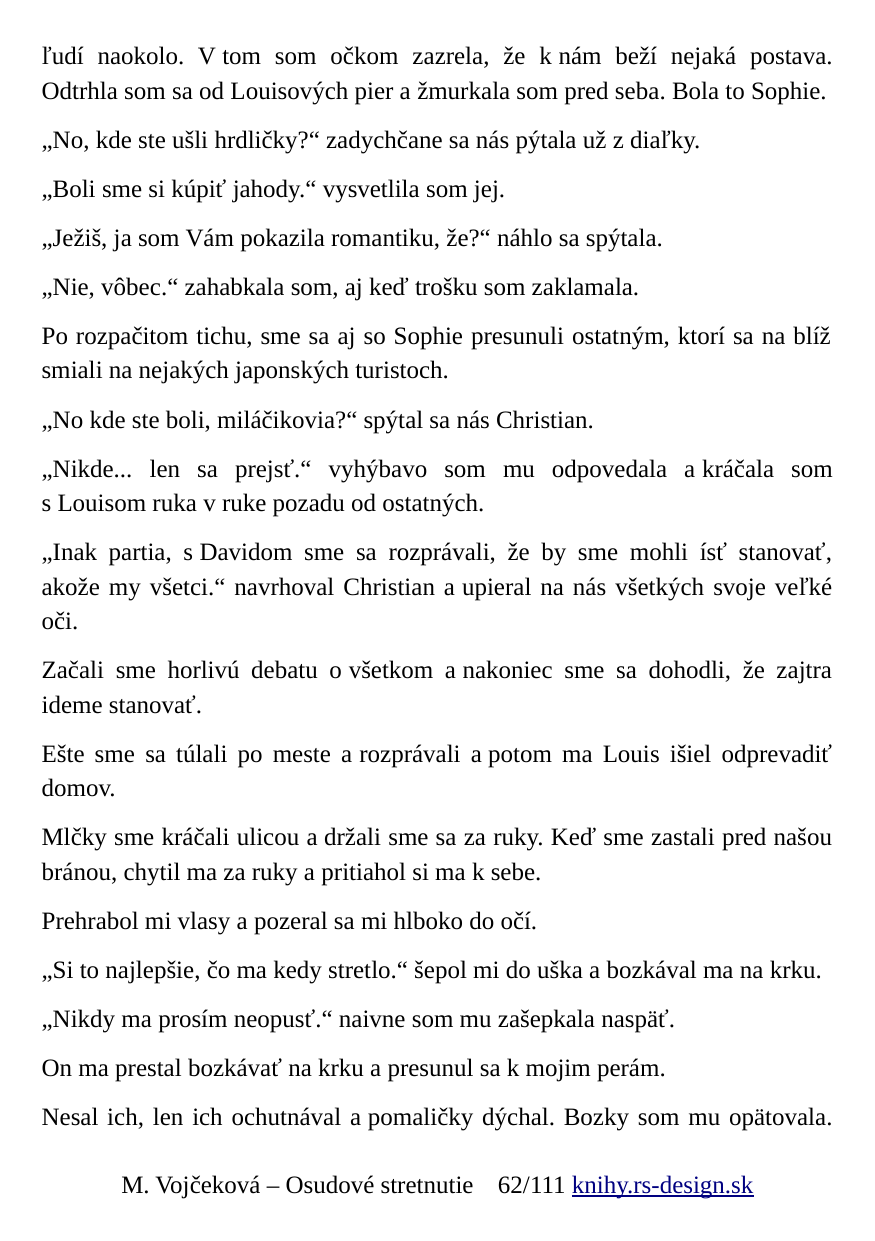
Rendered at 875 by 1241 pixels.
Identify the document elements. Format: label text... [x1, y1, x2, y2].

text ľudí naokolo. V tom som očkom zazrela, že k nám beží nejaká postava. Odtrhla som sa od Louisových pier a žmurkala som pred seba. Bola to Sophie. [41, 41, 833, 104]
text Po rozpačitom tichu, sme sa aj so Sophie presunuli ostatným, ktorí sa na blíž smiali na nejakých japonských turistoch. [41, 321, 833, 384]
text „Inak partia, s Davidom sme sa rozprávali, že by sme mohli ísť stanovať, akože my všetci.“ navrhoval Christian a upieral na nás všetkých svoje veľké oči. [41, 537, 833, 635]
text „No kde ste boli, miláčikovia?“ spýtal sa nás Christian. [41, 405, 833, 433]
text Ešte sme sa túlali po meste a rozprávali a potom ma Louis išiel odprevadiť domov. [41, 739, 833, 802]
text „Nikdy ma prosím neopusť.“ naivne som mu zašepkala naspäť. [41, 1004, 833, 1033]
text „Si to najlepšie, čo ma kedy stretlo.“ šepol mi do uška a bozkával ma na krku. [41, 955, 833, 984]
text Mlčky sme kráčali ulicou a držali sme sa za ruky. Keď sme zastali pred našou bránou, chytil ma za ruky a pritiahol si ma k sebe. [41, 822, 833, 886]
text „Nie, vôbec.“ zahabkala som, aj keď trošku som zaklamala. [41, 272, 833, 301]
text „Ježiš, ja som Vám pokazila romantiku, že?“ náhlo sa spýtala. [41, 223, 833, 252]
text Nesal ich, len ich ochutnával a pomaličky dýchal. Bozky som mu opätovala. [41, 1102, 833, 1131]
text „Nikde... len sa prejsť.“ vyhýbavo som mu odpovedala a kráčala som s Louisom ruka v ruke pozadu od ostatných. [41, 454, 833, 517]
text Začali sme horlivú debatu o všetkom a nakoniec sme sa dohodli, že zajtra ideme stanovať. [41, 655, 833, 718]
text „Boli sme si kúpiť jahody.“ vysvetlila som jej. [41, 174, 833, 203]
text On ma prestal bozkávať na krku a presunul sa k mojim perám. [41, 1053, 833, 1082]
text Prehrabol mi vlasy a pozeral sa mi hlboko do očí. [41, 906, 833, 935]
text „No, kde ste ušli hrdličky?“ zadychčane sa nás pýtala už z diaľky. [41, 125, 833, 154]
